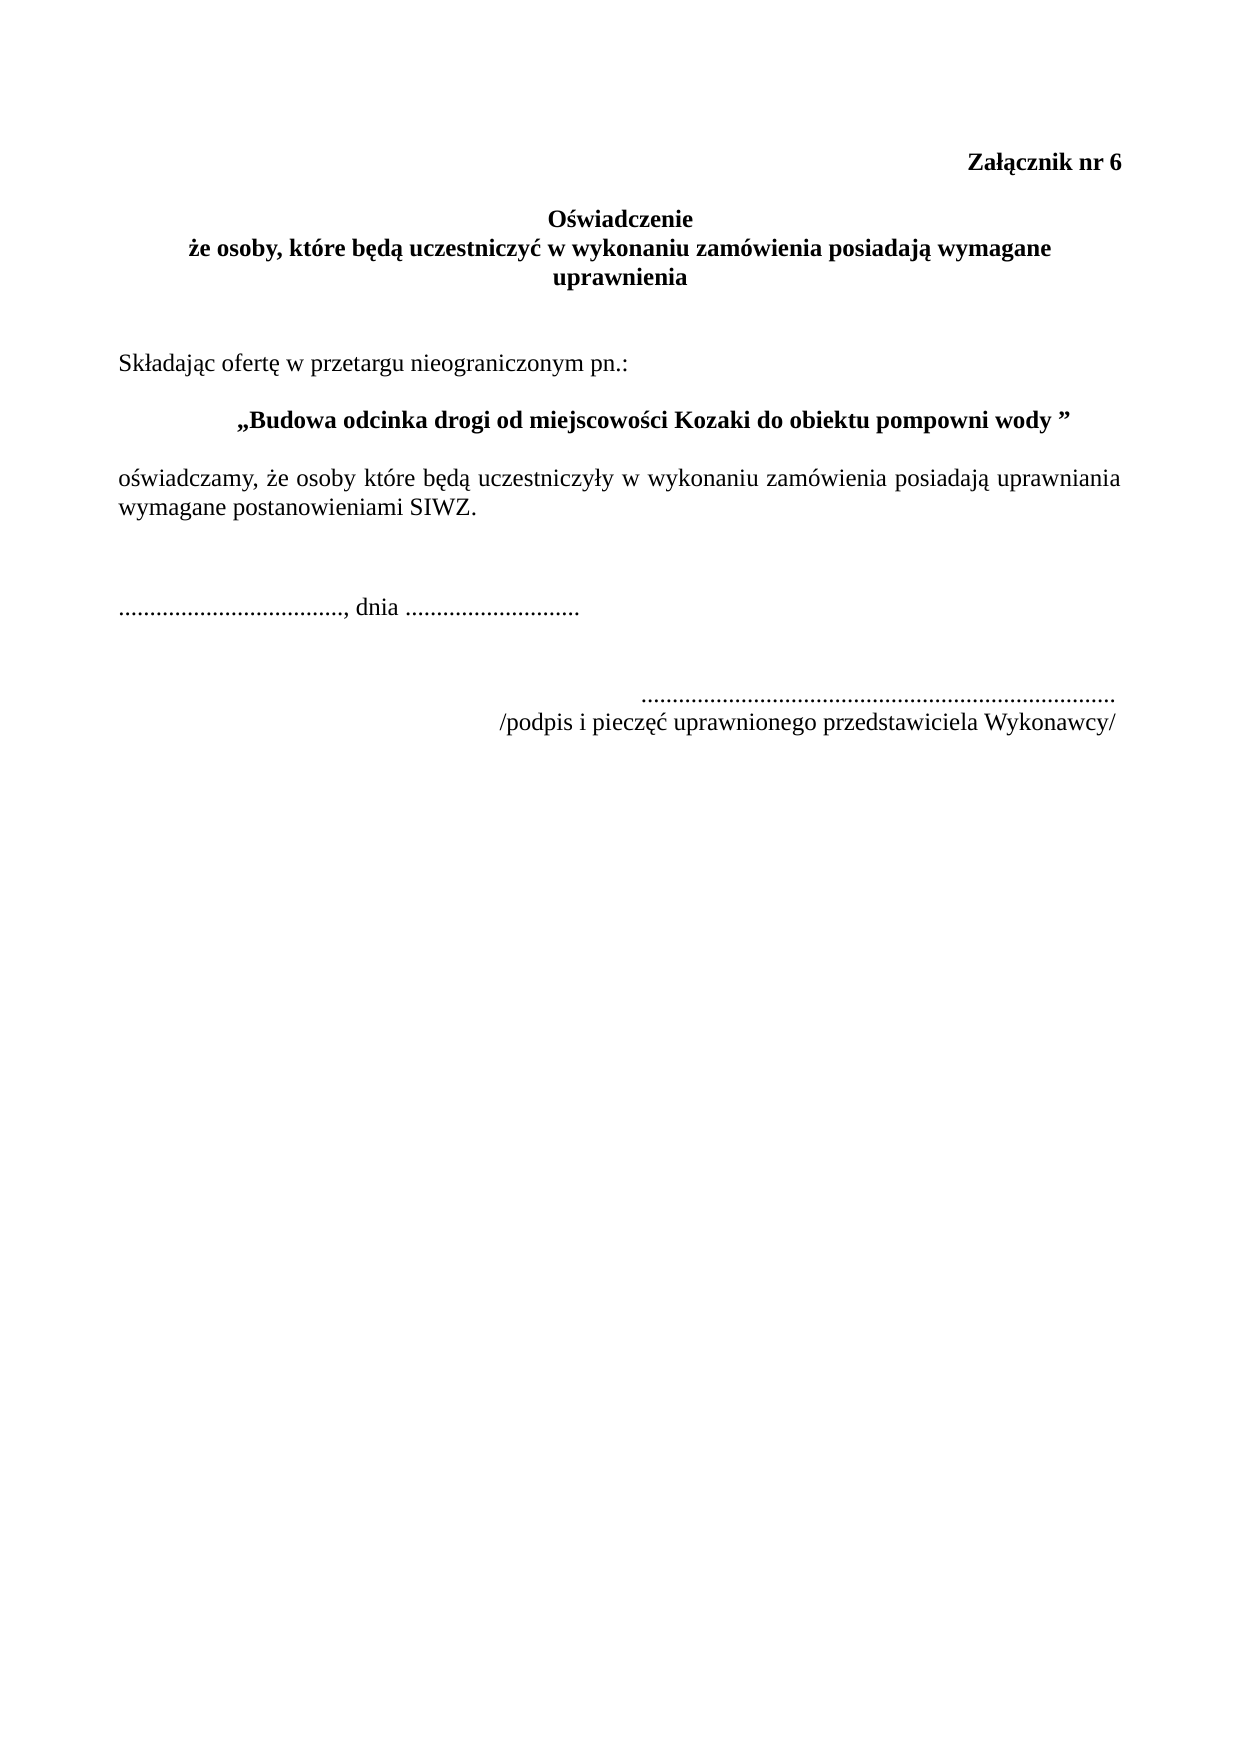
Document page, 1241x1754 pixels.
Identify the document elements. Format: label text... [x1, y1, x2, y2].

text Składając ofertę w przetargu nieograniczonym pn.: [118, 348, 1122, 377]
text że osoby, które będą uczestniczyć w wykonaniu zamówienia posiadają wymagane uprawnienia [118, 233, 1122, 291]
text „Budowa odcinka drogi od miejscowości Kozaki do obiektu pompowni wody ” [118, 406, 1122, 434]
text ............................................................................ [118, 679, 1122, 707]
text oświadczamy, że osoby które będą uczestniczyły w wykonaniu zamówienia posiadają uprawniania wymagane postanowieniami SIWZ. [118, 463, 1122, 521]
text /podpis i pieczęć uprawnionego przedstawiciela Wykonawcy/ [118, 707, 1122, 736]
text Oświadczenie [118, 204, 1122, 233]
text Załącznik nr 6 [118, 147, 1122, 176]
text ...................................., dnia ............................ [118, 592, 1122, 621]
